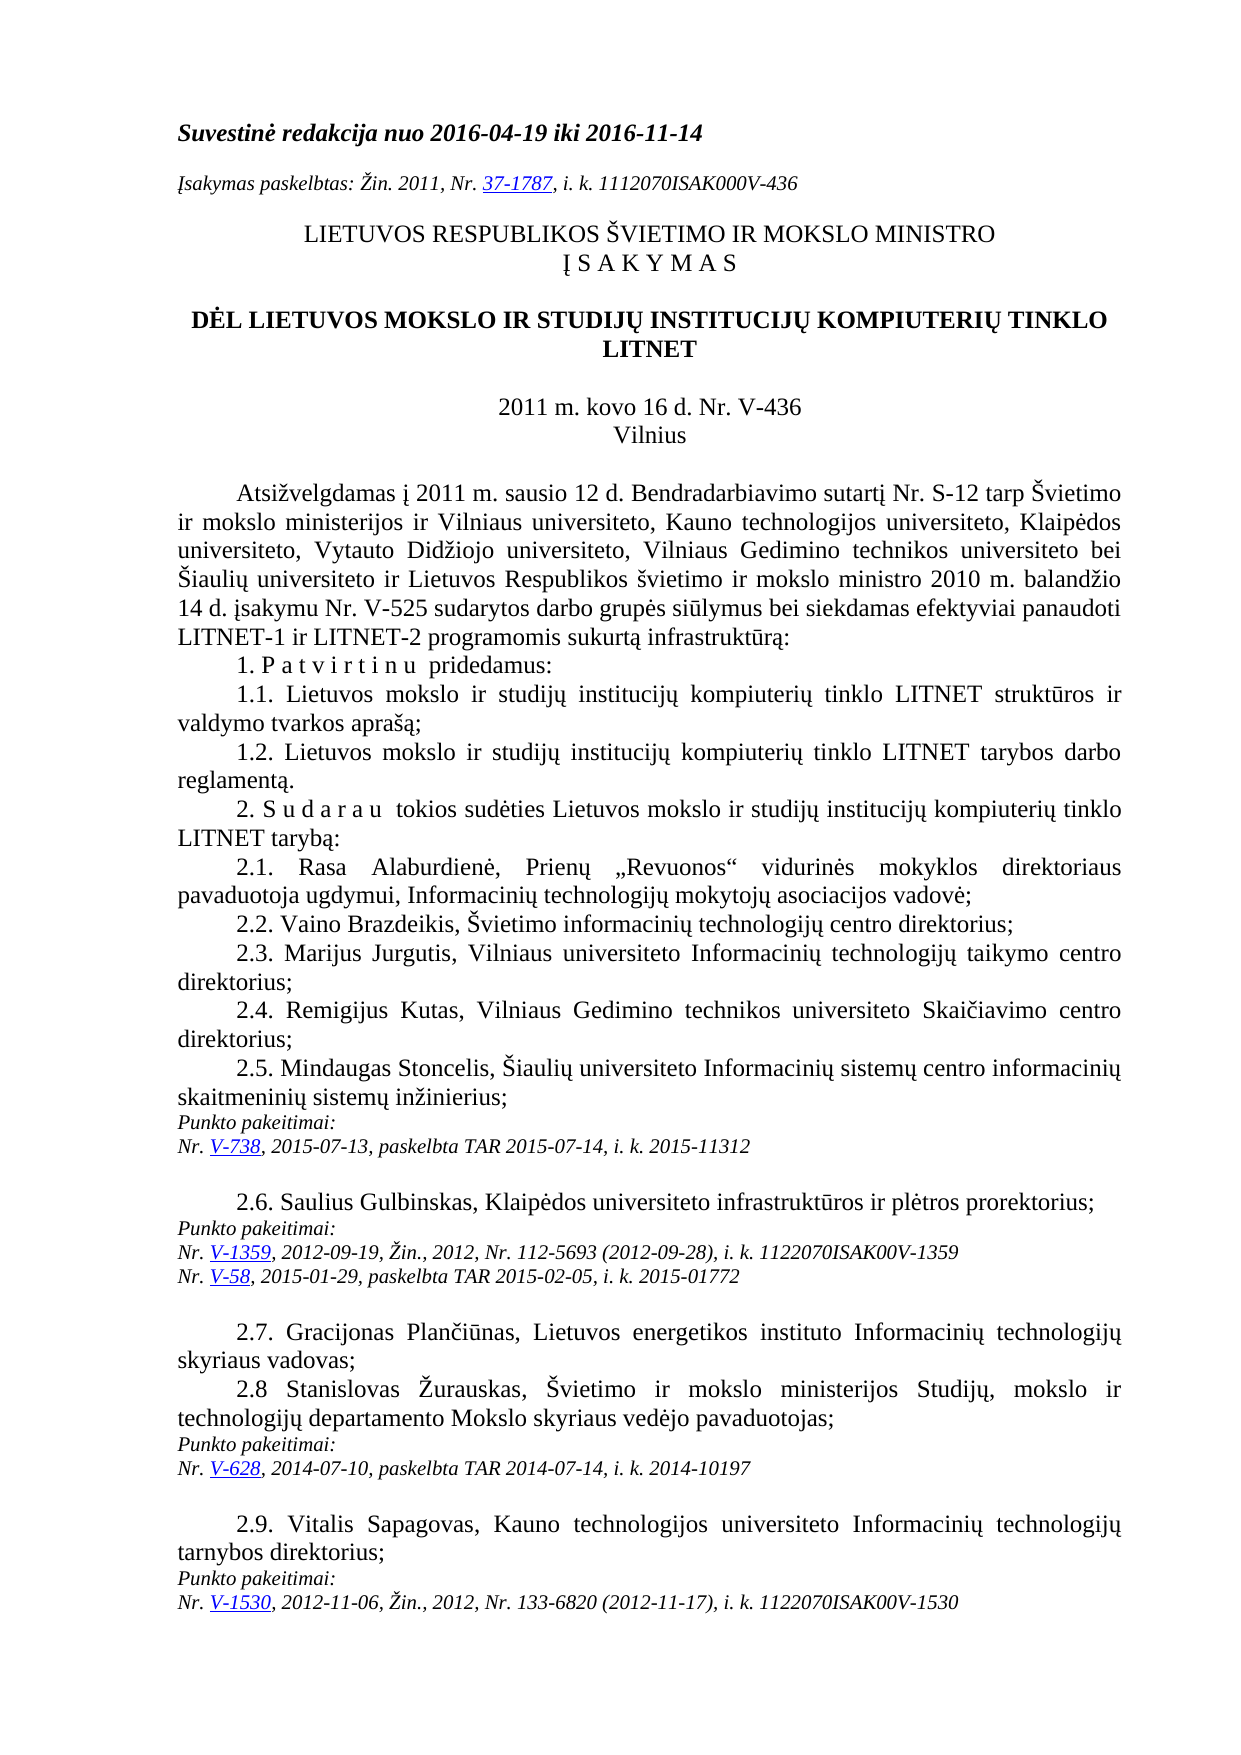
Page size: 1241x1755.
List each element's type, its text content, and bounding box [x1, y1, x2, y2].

text 2.3. Marijus Jurgutis, Vilniaus universiteto Informacinių technologijų taikymo centro direktorius; [177, 938, 1122, 995]
text 2.9. Vitalis Sapagovas, Kauno technologijos universiteto Informacinių technologijų tarnybos direktorius; [177, 1509, 1122, 1566]
text Nr. V-58, 2015-01-29, paskelbta TAR 2015-02-05, i. k. 2015-01772 [177, 1264, 1122, 1288]
text Įsakymas paskelbtas: Žin. 2011, Nr. 37-1787, i. k. 1112070ISAK000V-436 [177, 171, 1122, 195]
text 2.1. Rasa Alaburdienė, Prienų „Revuonos“ vidurinės mokyklos direktoriaus pavaduotoja ugdymui, Informacinių technologijų mokytojų asociacijos vadovė; [177, 852, 1122, 909]
text 2.4. Remigijus Kutas, Vilniaus Gedimino technikos universiteto Skaičiavimo centro direktorius; [177, 995, 1122, 1053]
text Nr. V-628, 2014-07-10, paskelbta TAR 2014-07-14, i. k. 2014-10197 [177, 1456, 1122, 1480]
text 2.7. Gracijonas Plančiūnas, Lietuvos energetikos instituto Informacinių technologijų skyriaus vadovas; [177, 1317, 1122, 1374]
text DĖL LIETUVOS MOKSLO IR STUDIJŲ INSTITUCIJŲ KOMPIUTERIŲ TINKLO LITNET [177, 305, 1122, 363]
text Nr. V-738, 2015-07-13, paskelbta TAR 2015-07-14, i. k. 2015-11312 [177, 1134, 1122, 1158]
text 1.2. Lietuvos mokslo ir studijų institucijų kompiuterių tinklo LITNET tarybos darbo reglamentą. [177, 737, 1122, 794]
text Punkto pakeitimai: [177, 1216, 1122, 1240]
text ĮSAKYMAS [177, 248, 1122, 277]
text 2. Sudarau tokios sudėties Lietuvos mokslo ir studijų institucijų kompiuterių tinklo LITNET tarybą: [177, 794, 1122, 852]
text 2011 m. kovo 16 d. Nr. V-436 [177, 392, 1122, 420]
text LIETUVOS RESPUBLIKOS ŠVIETIMO IR MOKSLO MINISTRO [177, 219, 1122, 248]
text Punkto pakeitimai: [177, 1110, 1122, 1134]
text 1. Patvirtinu pridedamus: [177, 650, 1122, 679]
text 2.2. Vaino Brazdeikis, Švietimo informacinių technologijų centro direktorius; [177, 909, 1122, 938]
text 2.8 Stanislovas Žurauskas, Švietimo ir mokslo ministerijos Studijų, mokslo ir technologijų departamento Mokslo skyriaus vedėjo pavaduotojas; [177, 1374, 1122, 1432]
text 1.1. Lietuvos mokslo ir studijų institucijų kompiuterių tinklo LITNET struktūros ir valdymo tvarkos aprašą; [177, 679, 1122, 737]
text Vilnius [177, 420, 1122, 449]
text Nr. V-1530, 2012-11-06, Žin., 2012, Nr. 133-6820 (2012-11-17), i. k. 1122070ISAK00V-1530 [177, 1590, 1122, 1614]
text Nr. V-1359, 2012-09-19, Žin., 2012, Nr. 112-5693 (2012-09-28), i. k. 1122070ISAK00V-1359 [177, 1240, 1122, 1264]
text Suvestinė redakcija nuo 2016-04-19 iki 2016-11-14 [177, 118, 1122, 147]
text 2.6. Saulius Gulbinskas, Klaipėdos universiteto infrastruktūros ir plėtros prorektorius; [177, 1187, 1122, 1216]
text Punkto pakeitimai: [177, 1432, 1122, 1456]
text Punkto pakeitimai: [177, 1566, 1122, 1590]
text 2.5. Mindaugas Stoncelis, Šiaulių universiteto Informacinių sistemų centro informacinių skaitmeninių sistemų inžinierius; [177, 1053, 1122, 1110]
text Atsižvelgdamas į 2011 m. sausio 12 d. Bendradarbiavimo sutartį Nr. S-12 tarp Švietimo ir mokslo ministerijos ir Vilniaus universiteto, Kauno technologijos universiteto, Klaipėdos universiteto, Vytauto Didžiojo universiteto, Vilniaus Gedimino technikos universiteto bei Šiaulių universiteto ir Lietuvos Respublikos švietimo ir mokslo ministro 2010 m. balandžio 14 d. įsakymu Nr. V-525 sudarytos darbo grupės siūlymus bei siekdamas efektyviai panaudoti LITNET-1 ir LITNET-2 programomis sukurtą infrastruktūrą: [177, 478, 1122, 650]
